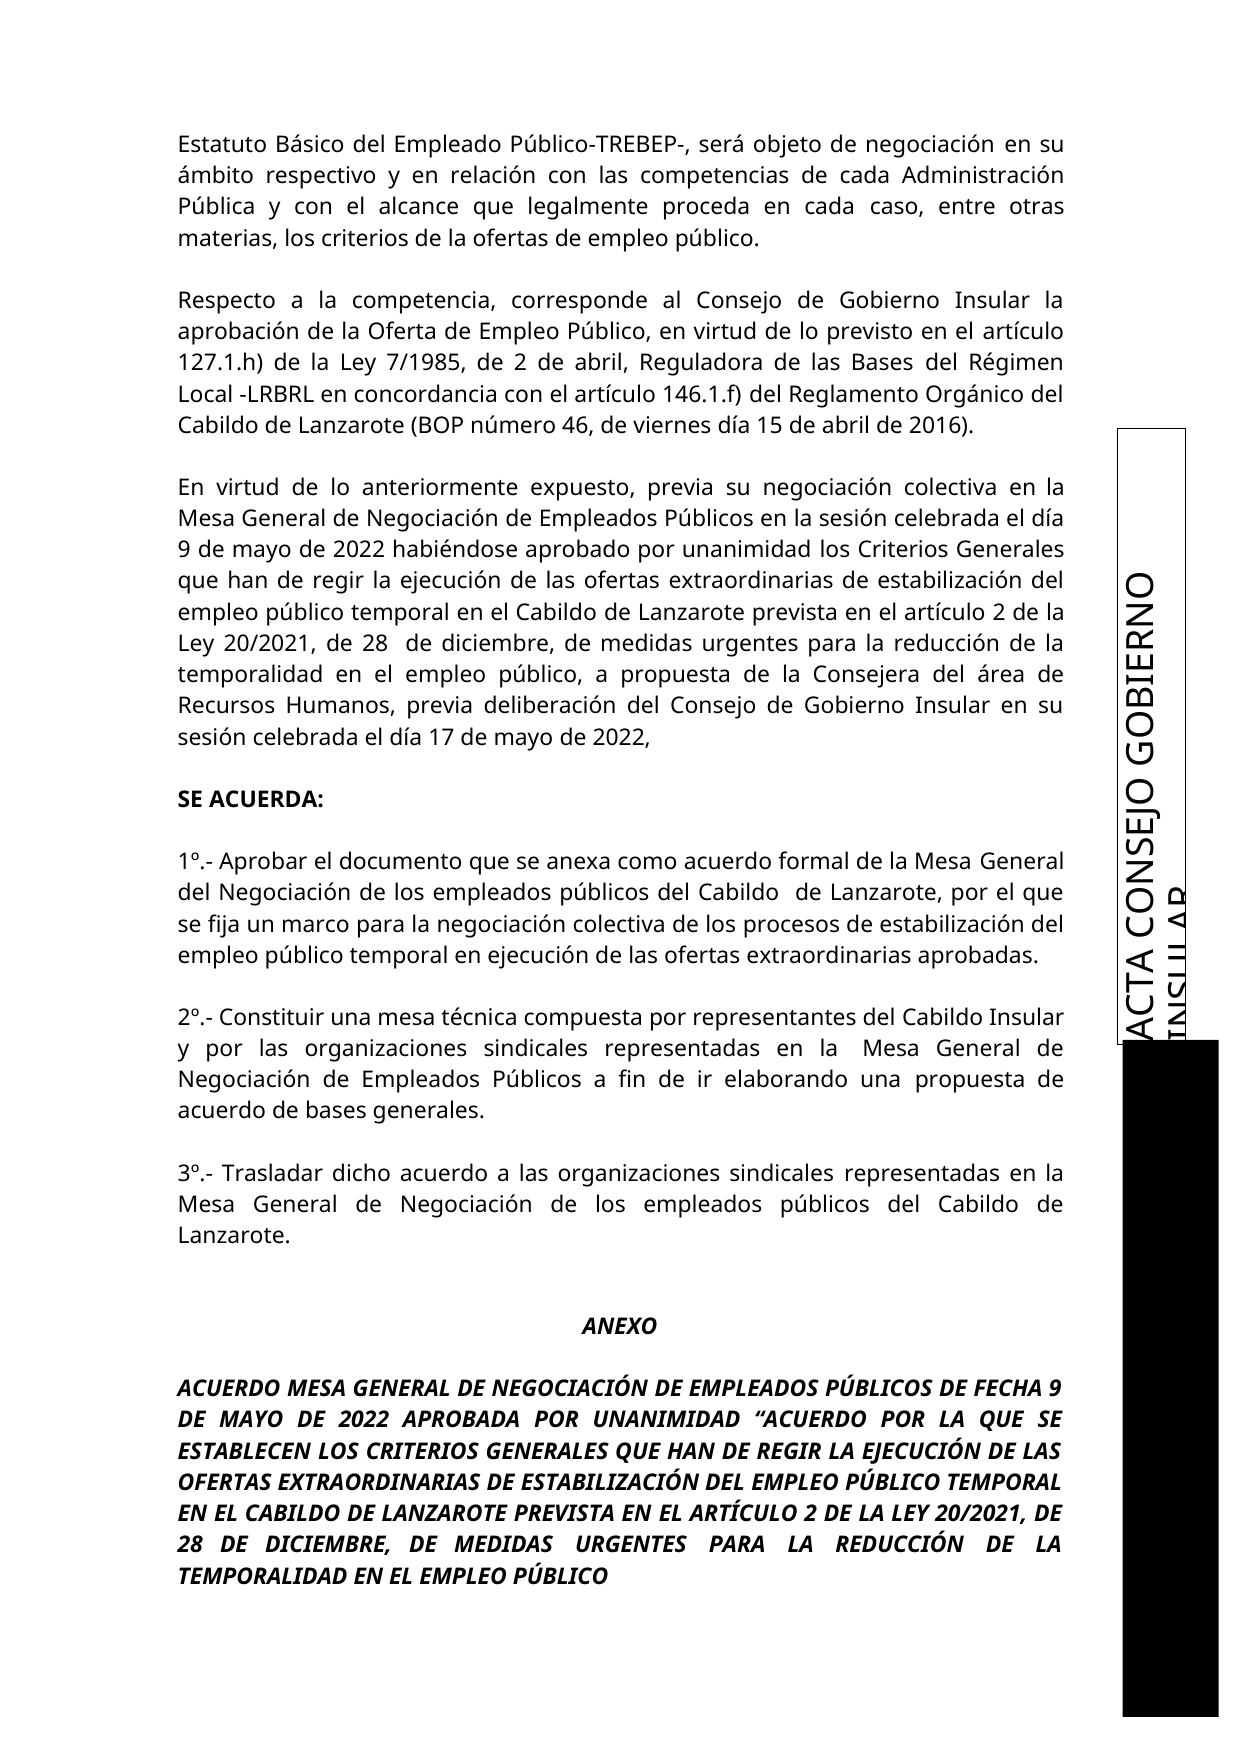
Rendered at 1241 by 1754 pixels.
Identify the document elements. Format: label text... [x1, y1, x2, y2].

text En virtud de lo anteriormente expuesto, previa su negociación colectiva en la Mesa General de Negociación de Empleados Públicos en la sesión celebrada el día 9 de mayo de 2022 habiéndose aprobado por unanimidad los Criterios Generales que han de regir la ejecución de las ofertas extraordinarias de estabilización del empleo público temporal en el Cabildo de Lanzarote prevista en el artículo 2 de la Ley 20/2021, de 28 de diciembre, de medidas urgentes para la reducción de la temporalidad en el empleo público, a propuesta de la Consejera del área de Recursos Humanos, previa deliberación del Consejo de Gobierno Insular en su sesión celebrada el día 17 de mayo de 2022, [177, 471, 1064, 752]
text 3º.- Trasladar dicho acuerdo a las organizaciones sindicales representadas en la Mesa General de Negociación de los empleados públicos del Cabildo de Lanzarote. [177, 1157, 1064, 1250]
text ACUERDO MESA GENERAL DE NEGOCIACIÓN DE EMPLEADOS PÚBLICOS DE FECHA 9 DE MAYO DE 2022 APROBADA POR UNANIMIDAD “ACUERDO POR LA QUE SE ESTABLECEN LOS CRITERIOS GENERALES QUE HAN DE REGIR LA EJECUCIÓN DE LAS OFERTAS EXTRAORDINARIAS DE ESTABILIZACIÓN DEL EMPLEO PÚBLICO TEMPORAL EN EL CABILDO DE LANZAROTE PREVISTA EN EL ARTÍCULO 2 DE LA LEY 20/2021, DE 28 DE DICIEMBRE, DE MEDIDAS URGENTES PARA LA REDUCCIÓN DE LA TEMPORALIDAD EN EL EMPLEO PÚBLICO [177, 1372, 1062, 1591]
text 2º.- Constituir una mesa técnica compuesta por representantes del Cabildo Insular y por las organizaciones sindicales representadas en la Mesa General de Negociación de Empleados Públicos a fin de ir elaborando una propuesta de acuerdo de bases generales. [177, 1001, 1064, 1126]
subtitle SE ACUERDA: [177, 782, 1117, 814]
subtitle ANEXO [193, 1310, 1046, 1341]
subtitle [1186, 782, 1232, 814]
text ACTA CONSEJO GOBIERNO INSULAR [1118, 430, 1183, 1044]
text 1º.- Aprobar el documento que se anexa como acuerdo formal de la Mesa General del Negociación de los empleados públicos del Cabildo de Lanzarote, por el que se fija un marco para la negociación colectiva de los procesos de estabilización del empleo público temporal en ejecución de las ofertas extraordinarias aprobadas. [177, 845, 1064, 970]
text Estatuto Básico del Empleado Público-TREBEP-, será objeto de negociación en su ámbito respectivo y en relación con las competencias de cada Administración Pública y con el alcance que legalmente proceda en cada caso, entre otras materias, los criterios de la ofertas de empleo público. [177, 128, 1064, 253]
text Respecto a la competencia, corresponde al Consejo de Gobierno Insular la aprobación de la Oferta de Empleo Público, en virtud de lo previsto en el artículo 127.1.h) de la Ley 7/1985, de 2 de abril, Reguladora de las Bases del Régimen Local -LRBRL en concordancia con el artículo 146.1.f) del Reglamento Orgánico del Cabildo de Lanzarote (BOP número 46, de viernes día 15 de abril de 2016). [177, 284, 1064, 440]
